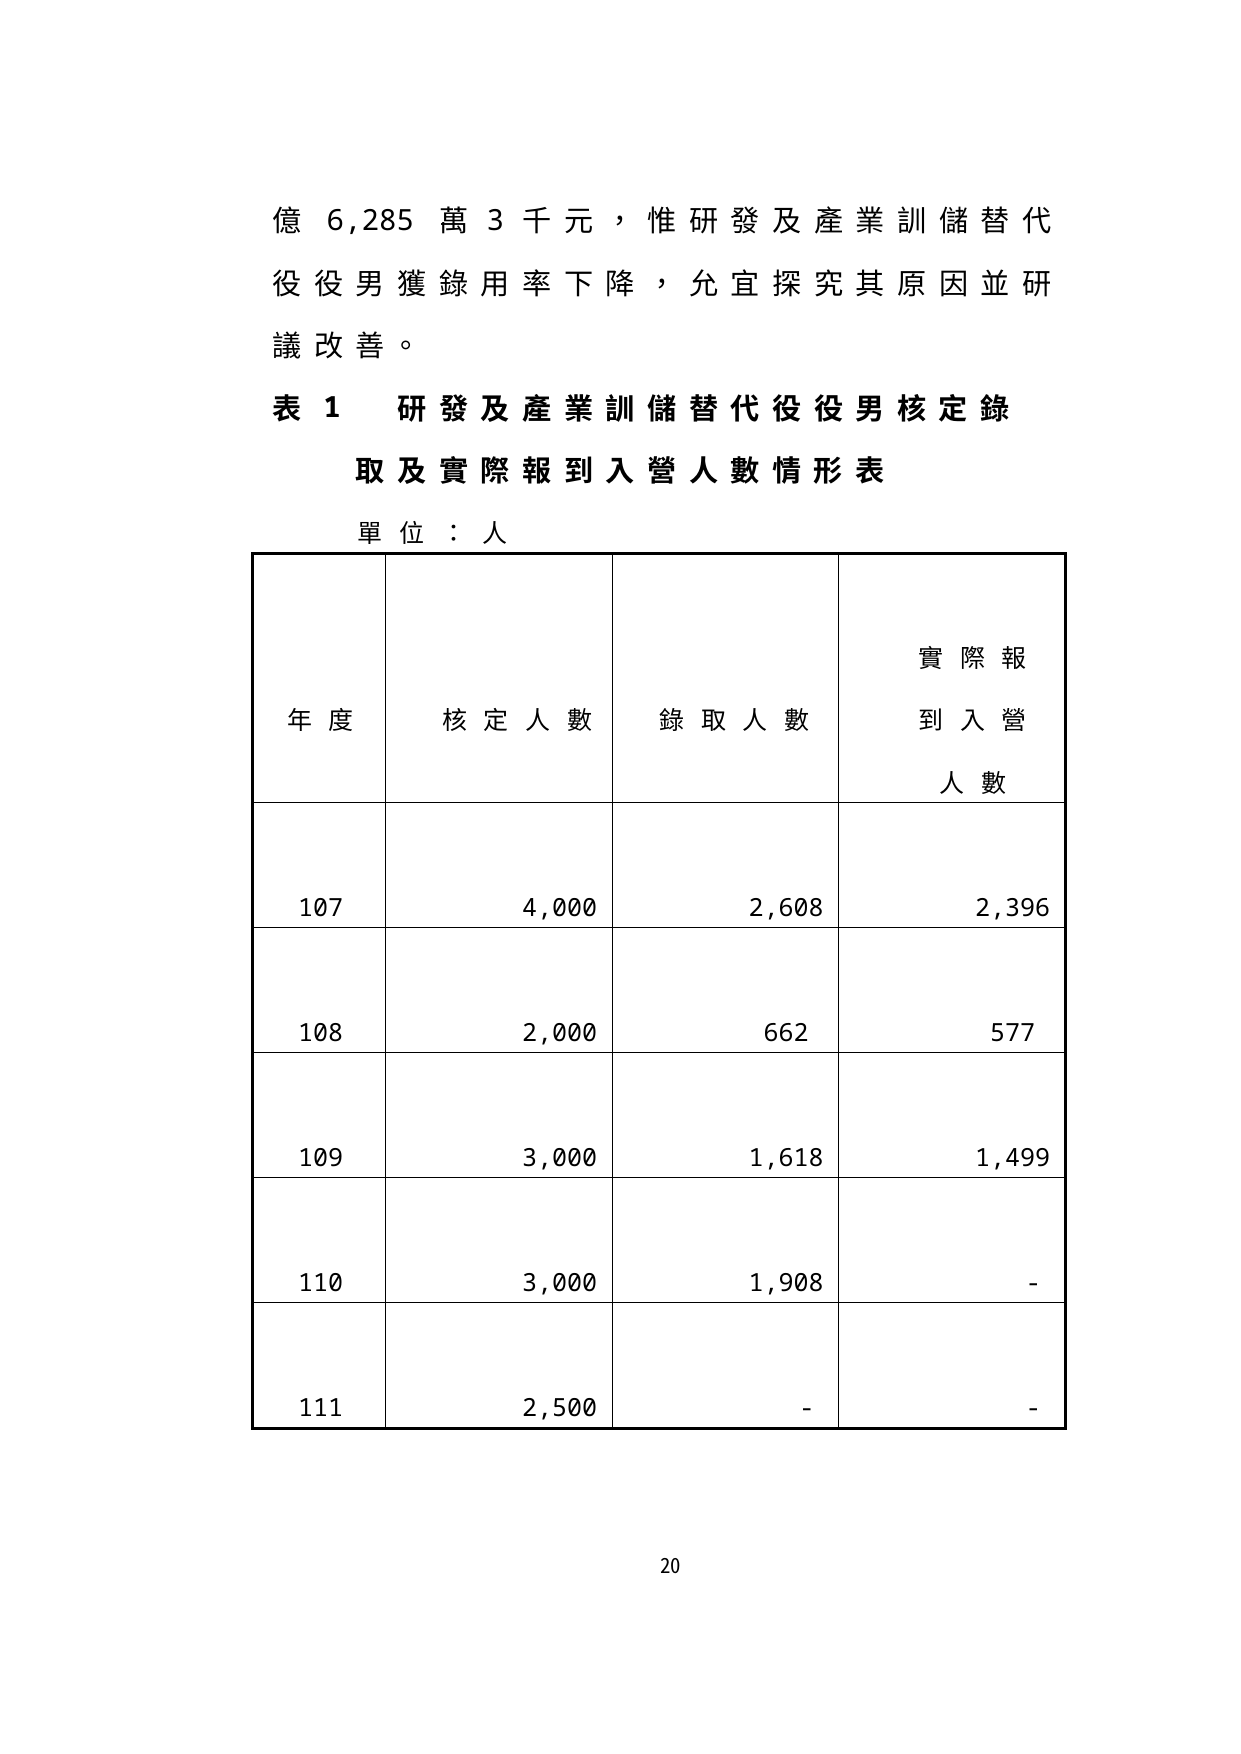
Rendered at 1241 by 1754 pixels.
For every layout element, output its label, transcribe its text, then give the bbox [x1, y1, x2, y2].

table_cell 1,499 [839, 1053, 1064, 1177]
table_cell 662 [613, 928, 838, 1052]
table_cell 1,618 [613, 1053, 838, 1177]
table_cell 110 [254, 1178, 385, 1302]
table_cell 3,000 [386, 1053, 612, 1177]
table_cell 2,000 [386, 928, 612, 1052]
table_cell 1,908 [613, 1178, 838, 1302]
table_header 核定人數 [386, 555, 612, 802]
table_cell 111 [254, 1303, 385, 1427]
table_cell 108 [254, 928, 385, 1052]
table_cell 2,608 [613, 803, 838, 927]
table_cell 577 [839, 928, 1064, 1052]
table_cell 4,000 [386, 803, 612, 927]
table_cell 107 [254, 803, 385, 927]
table_cell - [839, 1303, 1064, 1427]
table_cell 3,000 [386, 1178, 612, 1302]
table_cell - [839, 1178, 1064, 1302]
table_cell 2,396 [839, 803, 1064, 927]
table_cell - [613, 1303, 838, 1427]
table_cell 109 [254, 1053, 385, 1177]
table_header 錄取人數 [613, 555, 838, 802]
table_cell 2,500 [386, 1303, 612, 1427]
text 表1 研發及產業訓儲替代役役男核定錄取及實際報到入營人數情形表 單位：人 [237, 365, 1043, 552]
text 億6,285萬3千元，惟研發及產業訓儲替代役役男獲錄用率下降，允宜探究其原因並研議改善。 [242, 177, 1058, 365]
table_header 實際報到入營人數 [839, 555, 1064, 802]
table_header 年度 [254, 555, 385, 802]
